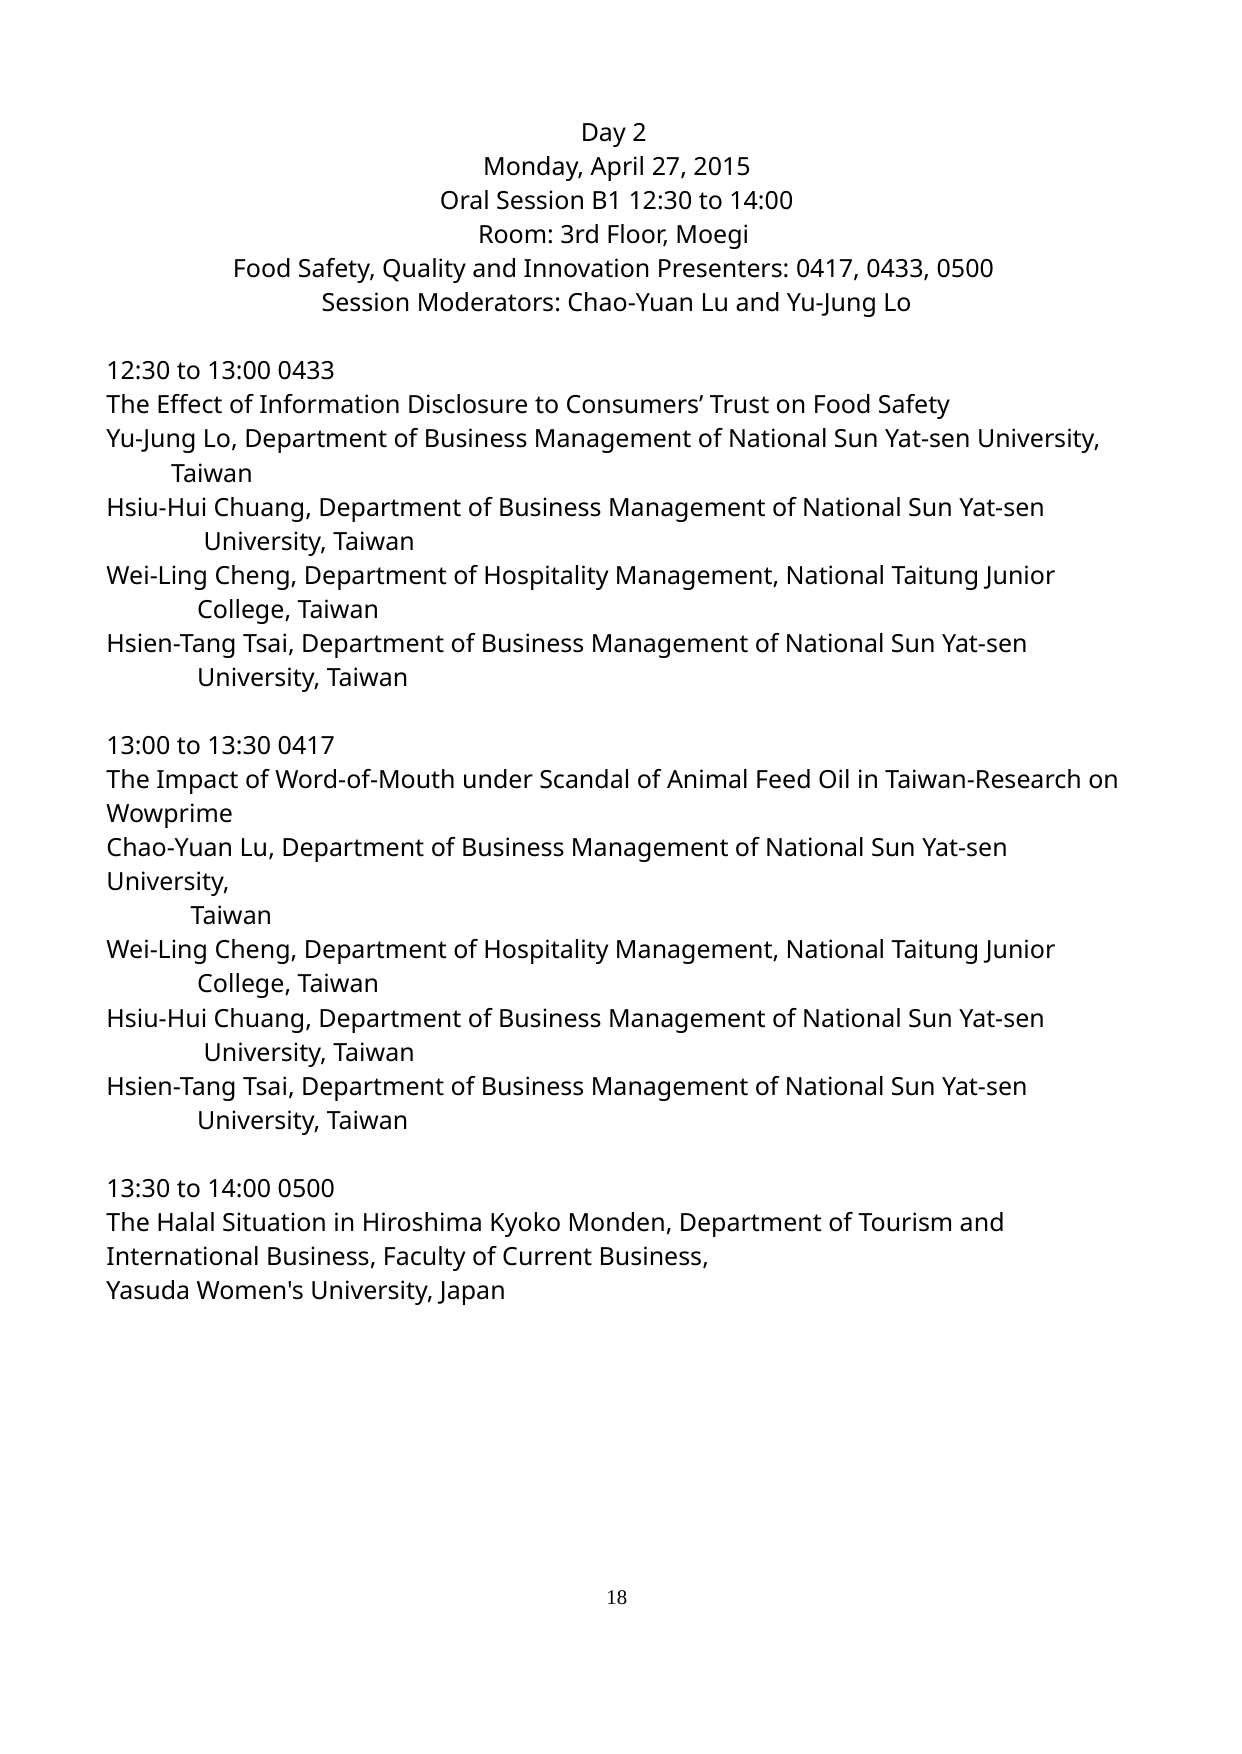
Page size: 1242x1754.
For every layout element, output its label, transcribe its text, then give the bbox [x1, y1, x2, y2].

text Session Moderators: Chao-Yuan Lu and Yu-Jung Lo [106, 285, 1127, 319]
text Chao-Yuan Lu, Department of Business Management of National Sun Yat-sen University, [106, 830, 1127, 898]
text Yasuda Women's University, Japan [106, 1273, 1127, 1307]
text Hsien-Tang Tsai, Department of Business Management of National Sun Yat-sen [106, 626, 1127, 659]
text Taiwan [106, 455, 1127, 489]
text Taiwan [106, 898, 1127, 932]
text Wei-Ling Cheng, Department of Hospitality Management, National Taitung Junior [106, 932, 1127, 966]
text Oral Session B1 12:30 to 14:00 [106, 183, 1127, 217]
text Hsiu-Hui Chuang, Department of Business Management of National Sun Yat-sen [106, 489, 1127, 523]
text Hsien-Tang Tsai, Department of Business Management of National Sun Yat-sen [106, 1068, 1127, 1102]
text Monday, April 27, 2015 [106, 149, 1127, 183]
text University, Taiwan [106, 659, 1127, 694]
text 12:30 to 13:00 0433 [106, 353, 1127, 387]
text University, Taiwan [106, 523, 1127, 557]
text The Effect of Information Disclosure to Consumers’ Trust on Food Safety [106, 387, 1127, 421]
text Room: 3rd Floor, Moegi [106, 217, 1127, 251]
text 13:00 to 13:30 0417 [106, 728, 1127, 762]
text Hsiu-Hui Chuang, Department of Business Management of National Sun Yat-sen [106, 1000, 1127, 1034]
text College, Taiwan [106, 966, 1127, 1000]
text Day 2 [106, 114, 1127, 149]
text College, Taiwan [106, 591, 1127, 626]
text Yu-Jung Lo, Department of Business Management of National Sun Yat-sen University, [106, 421, 1127, 455]
text The Impact of Word-of-Mouth under Scandal of Animal Feed Oil in Taiwan-Research on Wowprime [106, 762, 1127, 830]
text Wei-Ling Cheng, Department of Hospitality Management, National Taitung Junior [106, 557, 1127, 591]
text Food Safety, Quality and Innovation Presenters: 0417, 0433, 0500 [106, 251, 1127, 285]
text 13:30 to 14:00 0500 [106, 1171, 1127, 1204]
text The Halal Situation in Hiroshima Kyoko Monden, Department of Tourism and International Business, Faculty of Current Business, [106, 1204, 1127, 1273]
text University, Taiwan [106, 1102, 1127, 1136]
text University, Taiwan [106, 1034, 1127, 1068]
